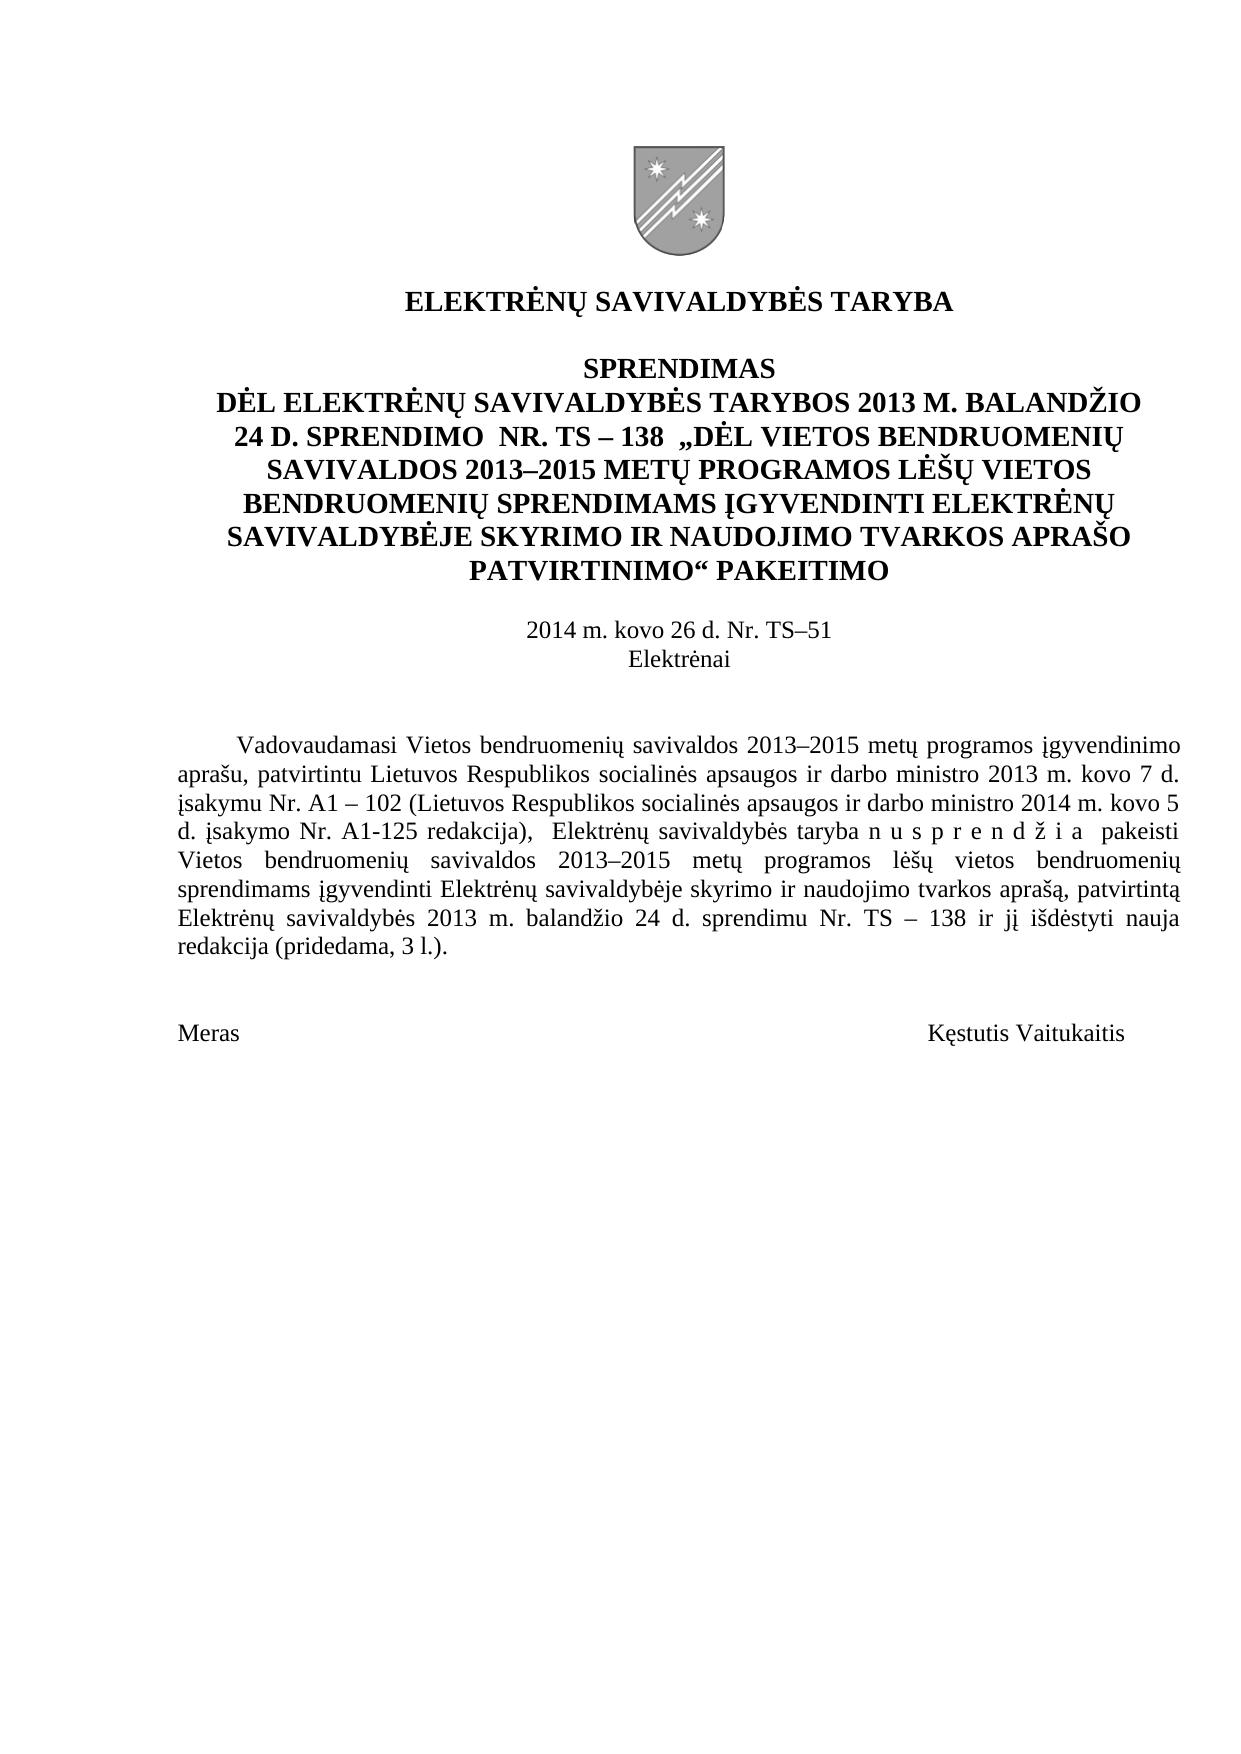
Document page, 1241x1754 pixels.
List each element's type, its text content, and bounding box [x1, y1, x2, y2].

text 24 D. SPRENDIMO NR. TS – 138 „DĖL VIETOS BENDRUOMENIŲ SAVIVALDOS 2013–2015 METŲ PROGRAMOS LĖŠŲ VIETOS BENDRUOMENIŲ SPRENDIMAMS ĮGYVENDINTI ELEKTRĖNŲ SAVIVALDYBĖJE SKYRIMO IR NAUDOJIMO TVARKOS APRAŠO PATVIRTINIMO“ PAKEITIMO [177, 419, 1181, 586]
text Vadovaudamasi Vietos bendruomenių savivaldos 2013–2015 metų programos įgyvendinimo aprašu, patvirtintu Lietuvos Respublikos socialinės apsaugos ir darbo ministro 2013 m. kovo 7 d. įsakymu Nr. A1 – 102 (Lietuvos Respublikos socialinės apsaugos ir darbo ministro 2014 m. kovo 5 d. įsakymo Nr. A1-125 redakcija), Elektrėnų savivaldybės taryba n u s p r e n d ž i a pakeisti Vietos bendruomenių savivaldos 2013–2015 metų programos lėšų vietos bendruomenių sprendimams įgyvendinti Elektrėnų savivaldybėje skyrimo ir naudojimo tvarkos aprašą, patvirtintą Elektrėnų savivaldybės 2013 m. balandžio 24 d. sprendimu Nr. TS – 138 ir jį išdėstyti nauja redakcija (pridedama, 3 l.). [177, 730, 1181, 960]
text ELEKTRĖNŲ SAVIVALDYBĖS TARYBA [177, 284, 1181, 318]
text DĖL ELEKTRĖNŲ SAVIVALDYBĖS TARYBOS 2013 M. BALANDŽIO [177, 385, 1181, 419]
text Meras Kęstutis Vaitukaitis [177, 1018, 1181, 1046]
text SPRENDIMAS [177, 352, 1181, 385]
text Elektrėnai [177, 644, 1181, 673]
text 2014 m. kovo 26 d. Nr. TS–51 [177, 615, 1181, 644]
